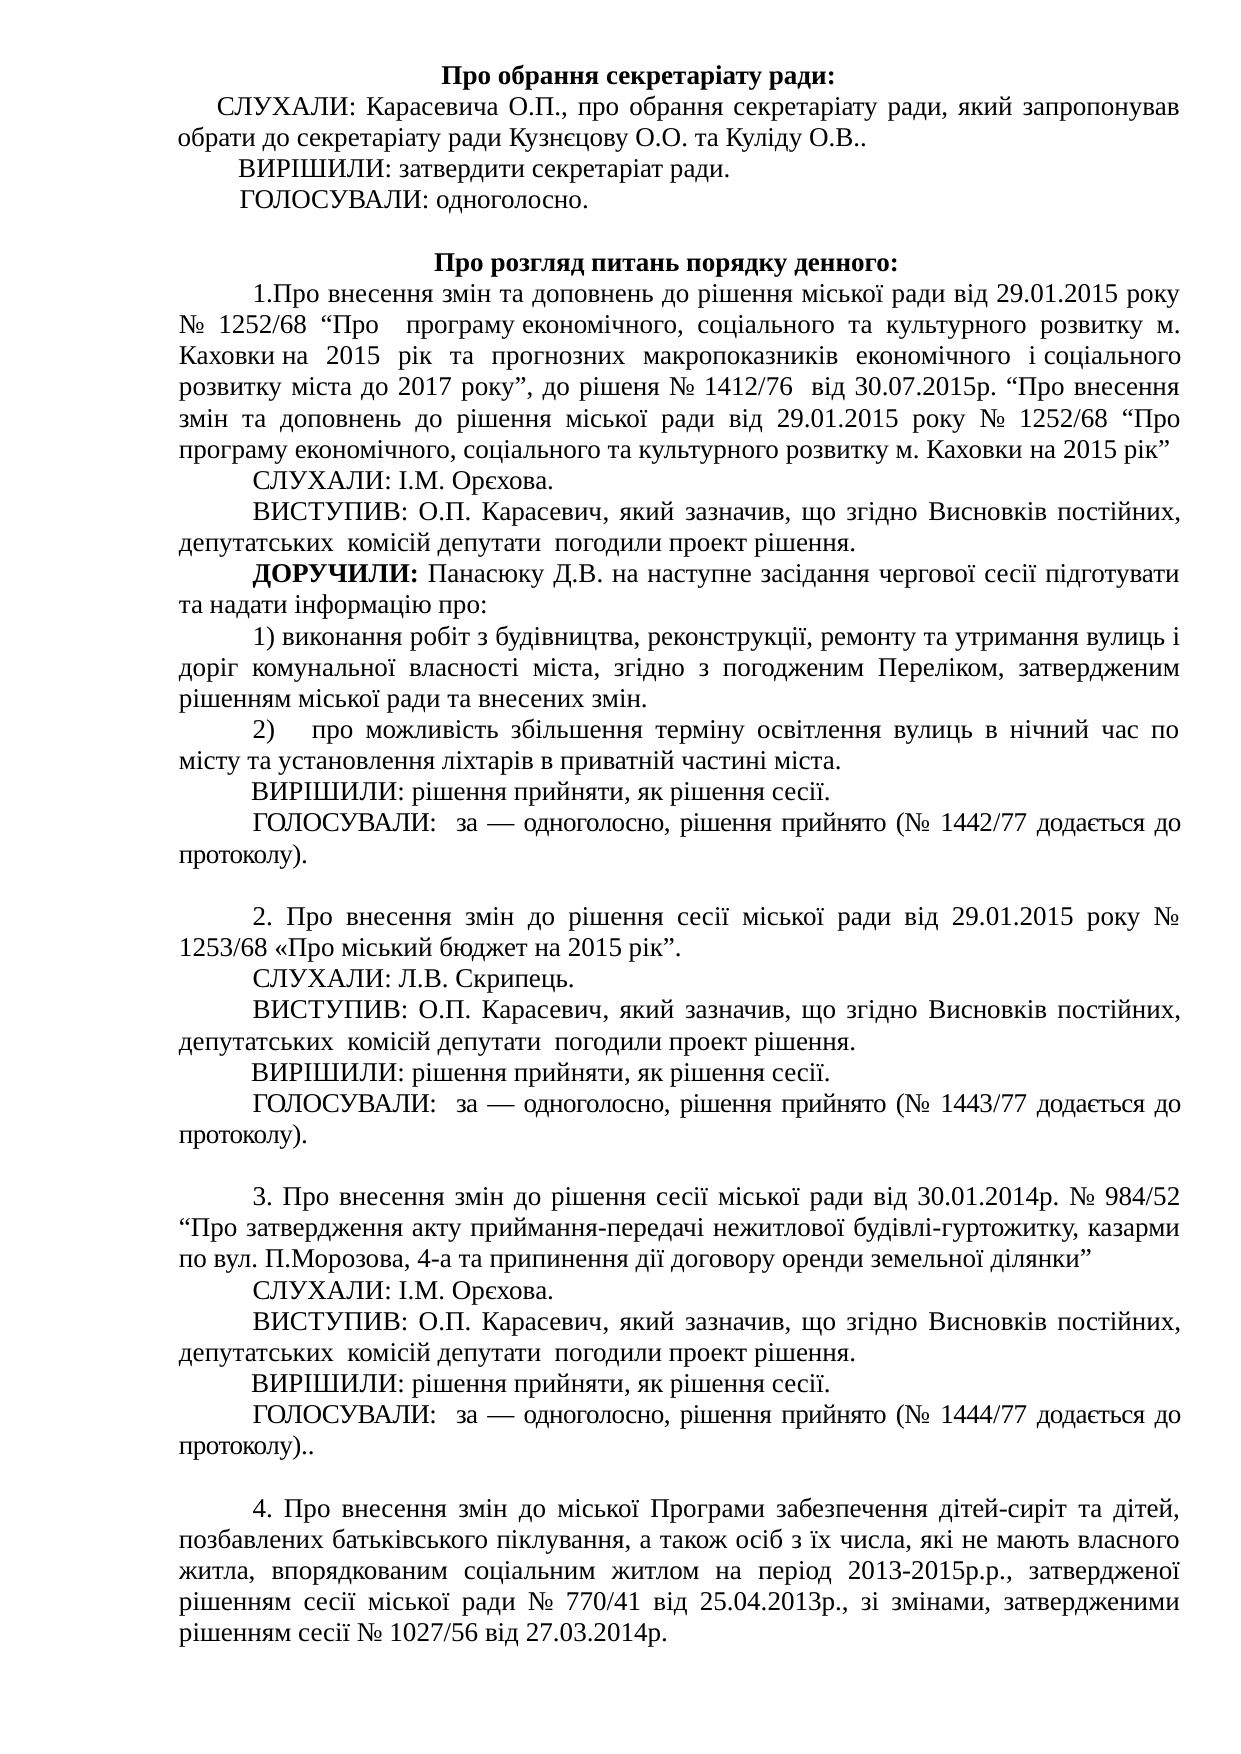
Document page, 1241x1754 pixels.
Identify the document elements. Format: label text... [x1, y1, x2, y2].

text 4. Про внесення змін до міської Програми забезпечення дітей-сиріт та дітей, позбавлених батьківського піклування, а також осіб з їх числа, які не мають власного житла, впорядкованим соціальним житлом на період 2013-2015р.р., затвердженої рішенням сесії міської ради № 770/41 від 25.04.2013р., зі змінами, затвердженими рішенням сесії № 1027/56 від 27.03.2014р. [179, 1492, 1181, 1647]
text СЛУХАЛИ: Карасевича О.П., про обрання секретаріату ради, який запропонував обрати до секретаріату ради Кузнєцову О.О. та Куліду О.В.. [177, 90, 1181, 152]
text ВИСТУПИВ: О.П. Карасевич, який зазначив, що згідно Висновків постійних, депутатських комісій депутати погодили проект рішення. [179, 993, 1181, 1056]
text ГОЛОСУВАЛИ: одноголосно. [179, 184, 1181, 215]
text 2) про можливість збільшення терміну освітлення вулиць в нічний час по місту та установлення ліхтарів в приватній частині міста. [179, 713, 1181, 775]
text СЛУХАЛИ: І.М. Орєхова. [179, 464, 1181, 495]
text ВИРІШИЛИ: затвердити секретаріат ради. [177, 152, 1181, 184]
text ВИРІШИЛИ: рішення прийняти, як рішення сесії. [177, 775, 1181, 807]
text ВИРІШИЛИ: рішення прийняти, як рішення сесії. [177, 1367, 1181, 1398]
text СЛУХАЛИ: Л.В. Скрипець. [179, 962, 1181, 993]
text ВИСТУПИВ: О.П. Карасевич, який зазначив, що згідно Висновків постійних, депутатських комісій депутати погодили проект рішення. [179, 495, 1181, 557]
text Про розгляд питань порядку денного: [179, 246, 1181, 277]
text ГОЛОСУВАЛИ: за — одноголосно, рішення прийнято (№ 1443/77 додається до протоколу). [179, 1087, 1181, 1149]
text ГОЛОСУВАЛИ: за — одноголосно, рішення прийнято (№ 1442/77 додається до протоколу). [179, 807, 1181, 869]
text Про обрання секретаріату ради: [177, 59, 1181, 90]
text СЛУХАЛИ: І.М. Орєхова. [179, 1274, 1181, 1305]
text 1.Про внесення змін та доповнень до рішення міської ради від 29.01.2015 року № 1252/68 “Про програму економічного, соціального та культурного розвитку м. Каховки на 2015 рік та прогнозних макропоказників економічного і соціального розвитку міста до 2017 року”, до рішеня № 1412/76 від 30.07.2015р. “Про внесення змін та доповнень до рішення міської ради від 29.01.2015 року № 1252/68 “Про програму економічного, соціального та культурного розвитку м. Каховки на 2015 рік” [179, 277, 1181, 464]
text ДОРУЧИЛИ: Панасюку Д.В. на наступне засідання чергової сесії підготувати та надати інформацію про: [179, 557, 1181, 620]
text 2. Про внесення змін до рішення сесії міської ради від 29.01.2015 року № 1253/68 «Про міський бюджет на 2015 рік”. [179, 900, 1181, 962]
text ГОЛОСУВАЛИ: за — одноголосно, рішення прийнято (№ 1444/77 додається до протоколу).. [179, 1398, 1181, 1461]
text ВИРІШИЛИ: рішення прийняти, як рішення сесії. [177, 1056, 1181, 1087]
text 3. Про внесення змін до рішення сесії міської ради від 30.01.2014р. № 984/52 “Про затвердження акту приймання-передачі нежитлової будівлі-гуртожитку, казарми по вул. П.Морозова, 4-а та припинення дії договору оренди земельної ділянки” [179, 1180, 1181, 1274]
text 1) виконання робіт з будівництва, реконструкції, ремонту та утримання вулиць і доріг комунальної власності міста, згідно з погодженим Переліком, затвердженим рішенням міської ради та внесених змін. [179, 620, 1181, 713]
text ВИСТУПИВ: О.П. Карасевич, який зазначив, що згідно Висновків постійних, депутатських комісій депутати погодили проект рішення. [179, 1305, 1181, 1367]
